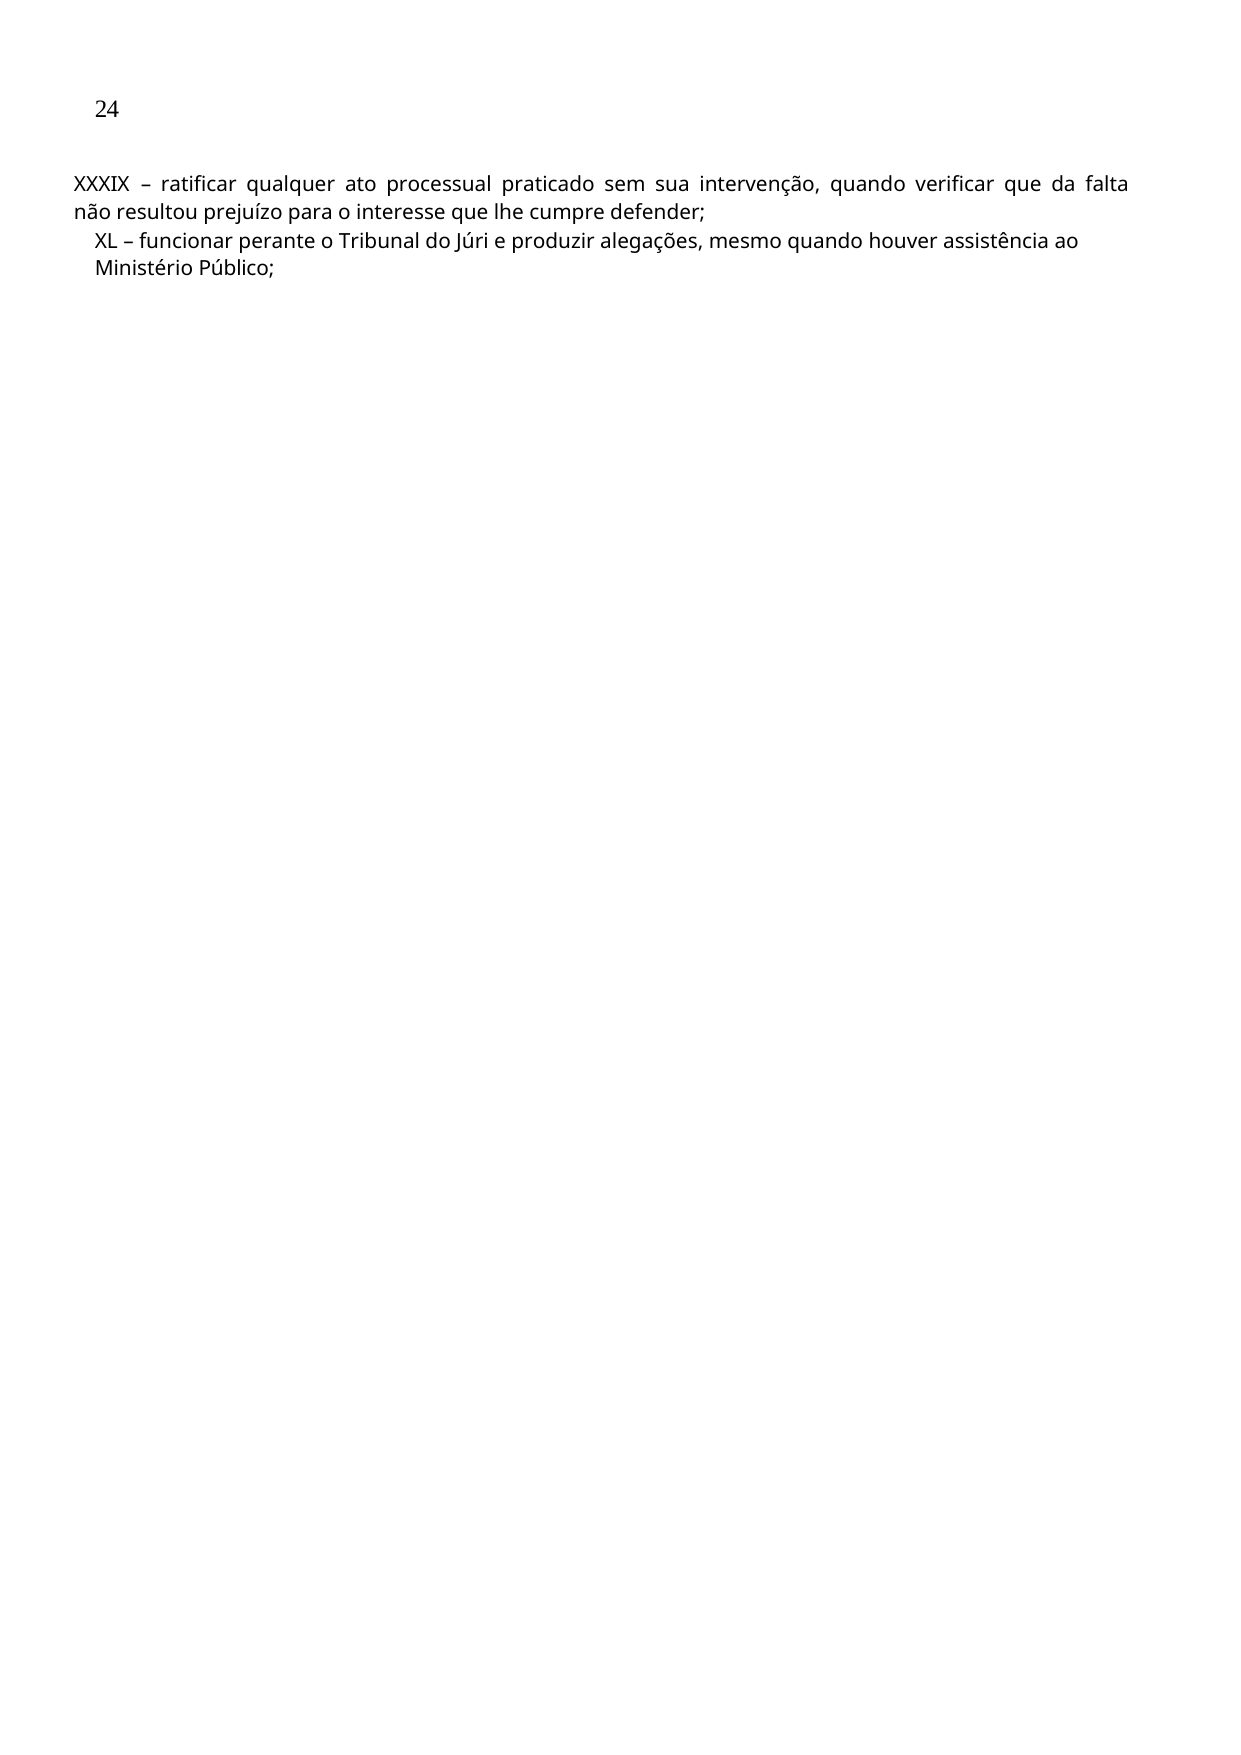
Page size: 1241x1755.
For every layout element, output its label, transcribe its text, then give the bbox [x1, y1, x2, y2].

list – ratificar qualquer ato processual praticado sem sua intervenção, quando verificar que da falta não resultou prejuízo para o interesse que lhe cumpre defender; [74, 169, 1146, 226]
text XL – funcionar perante o Tribunal do Júri e produzir alegações, mesmo quando houver assistência ao Ministério Público; [94, 226, 1167, 282]
